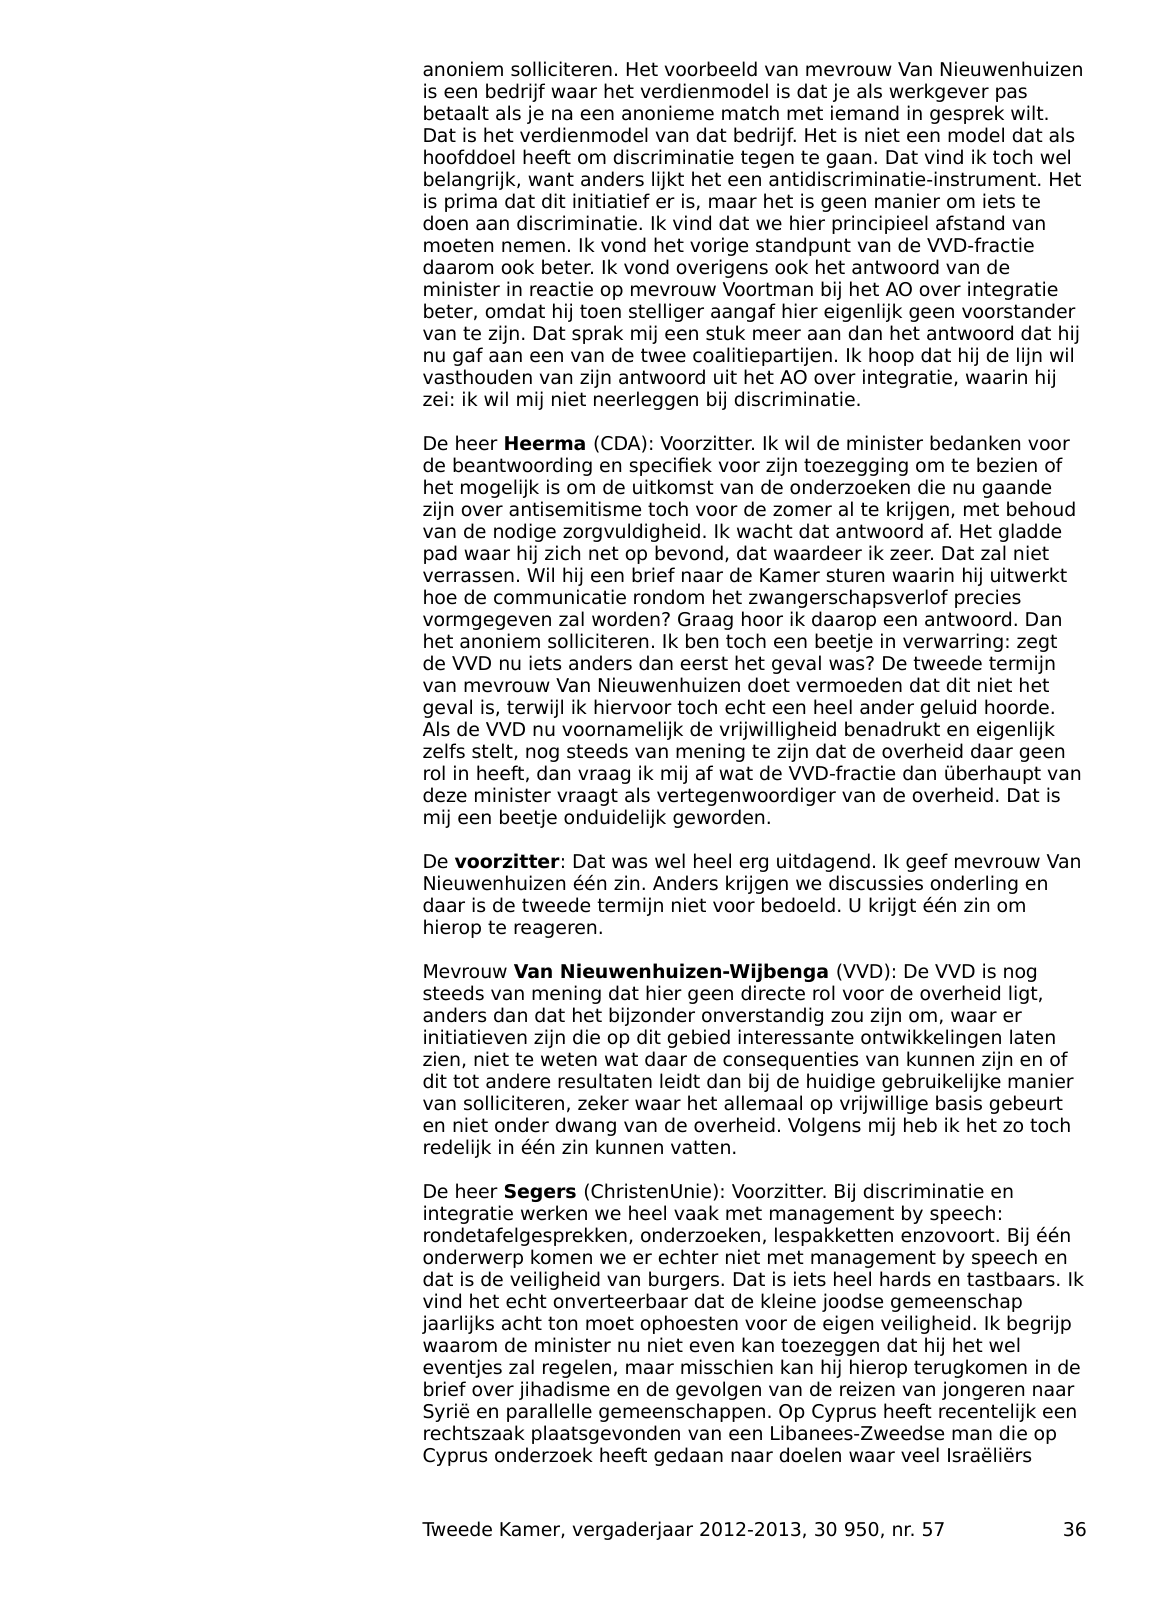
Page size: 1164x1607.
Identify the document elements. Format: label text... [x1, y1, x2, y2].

text De heer Heerma (CDA): Voorzitter. Ik wil de minister bedanken voor de beantwoording en specifiek voor zijn toezegging om te bezien of het mogelijk is om de uitkomst van de onderzoeken die nu gaande zijn over antisemitisme toch voor de zomer al te krijgen, met behoud van de nodige zorgvuldigheid. Ik wacht dat antwoord af. Het gladde pad waar hij zich net op bevond, dat waardeer ik zeer. Dat zal niet verrassen. Wil hij een brief naar de Kamer sturen waarin hij uitwerkt hoe de communicatie rondom het zwangerschapsverlof precies vormgegeven zal worden? Graag hoor ik daarop een antwoord. Dan het anoniem solliciteren. Ik ben toch een beetje in verwarring: zegt de VVD nu iets anders dan eerst het geval was? De tweede termijn van mevrouw Van Nieuwenhuizen doet vermoeden dat dit niet het geval is, terwijl ik hiervoor toch echt een heel ander geluid hoorde. Als de VVD nu voornamelijk de vrijwilligheid benadrukt en eigenlijk zelfs stelt, nog steeds van mening te zijn dat de overheid daar geen rol in heeft, dan vraag ik mij af wat de VVD-fractie dan überhaupt van deze minister vraagt als vertegenwoordiger van de overheid. Dat is mij een beetje onduidelijk geworden. [422, 433, 1087, 828]
text anoniem solliciteren. Het voorbeeld van mevrouw Van Nieuwenhuizen is een bedrijf waar het verdienmodel is dat je als werkgever pas betaalt als je na een anonieme match met iemand in gesprek wilt. Dat is het verdienmodel van dat bedrijf. Het is niet een model dat als hoofddoel heeft om discriminatie tegen te gaan. Dat vind ik toch wel belangrijk, want anders lijkt het een antidiscriminatie-instrument. Het is prima dat dit initiatief er is, maar het is geen manier om iets te doen aan discriminatie. Ik vind dat we hier principieel afstand van moeten nemen. Ik vond het vorige standpunt van de VVD-fractie daarom ook beter. Ik vond overigens ook het antwoord van de minister in reactie op mevrouw Voortman bij het AO over integratie beter, omdat hij toen stelliger aangaf hier eigenlijk geen voorstander van te zijn. Dat sprak mij een stuk meer aan dan het antwoord dat hij nu gaf aan een van de twee coalitiepartijen. Ik hoop dat hij de lijn wil vasthouden van zijn antwoord uit het AO over integratie, waarin hij zei: ik wil mij niet neerleggen bij discriminatie. [422, 59, 1087, 411]
text Mevrouw Van Nieuwenhuizen-Wijbenga (VVD): De VVD is nog steeds van mening dat hier geen directe rol voor de overheid ligt, anders dan dat het bijzonder onverstandig zou zijn om, waar er initiatieven zijn die op dit gebied interessante ontwikkelingen laten zien, niet te weten wat daar de consequenties van kunnen zijn en of dit tot andere resultaten leidt dan bij de huidige gebruikelijke manier van solliciteren, zeker waar het allemaal op vrijwillige basis gebeurt en niet onder dwang van de overheid. Volgens mij heb ik het zo toch redelijk in één zin kunnen vatten. [422, 961, 1087, 1159]
text De heer Segers (ChristenUnie): Voorzitter. Bij discriminatie en integratie werken we heel vaak met management by speech: rondetafelgesprekken, onderzoeken, lespakketten enzovoort. Bij één onderwerp komen we er echter niet met management by speech en dat is de veiligheid van burgers. Dat is iets heel hards en tastbaars. Ik vind het echt onverteerbaar dat de kleine joodse gemeenschap jaarlijks acht ton moet ophoesten voor de eigen veiligheid. Ik begrijp waarom de minister nu niet even kan toezeggen dat hij het wel eventjes zal regelen, maar misschien kan hij hierop terugkomen in de brief over jihadisme en de gevolgen van de reizen van jongeren naar Syrië en parallelle gemeenschappen. Op Cyprus heeft recentelijk een rechtszaak plaatsgevonden van een Libanees-Zweedse man die op Cyprus onderzoek heeft gedaan naar doelen waar veel Israëliërs [422, 1181, 1087, 1467]
text De voorzitter: Dat was wel heel erg uitdagend. Ik geef mevrouw Van Nieuwenhuizen één zin. Anders krijgen we discussies onderling en daar is de tweede termijn niet voor bedoeld. U krijgt één zin om hierop te reageren. [422, 851, 1087, 939]
